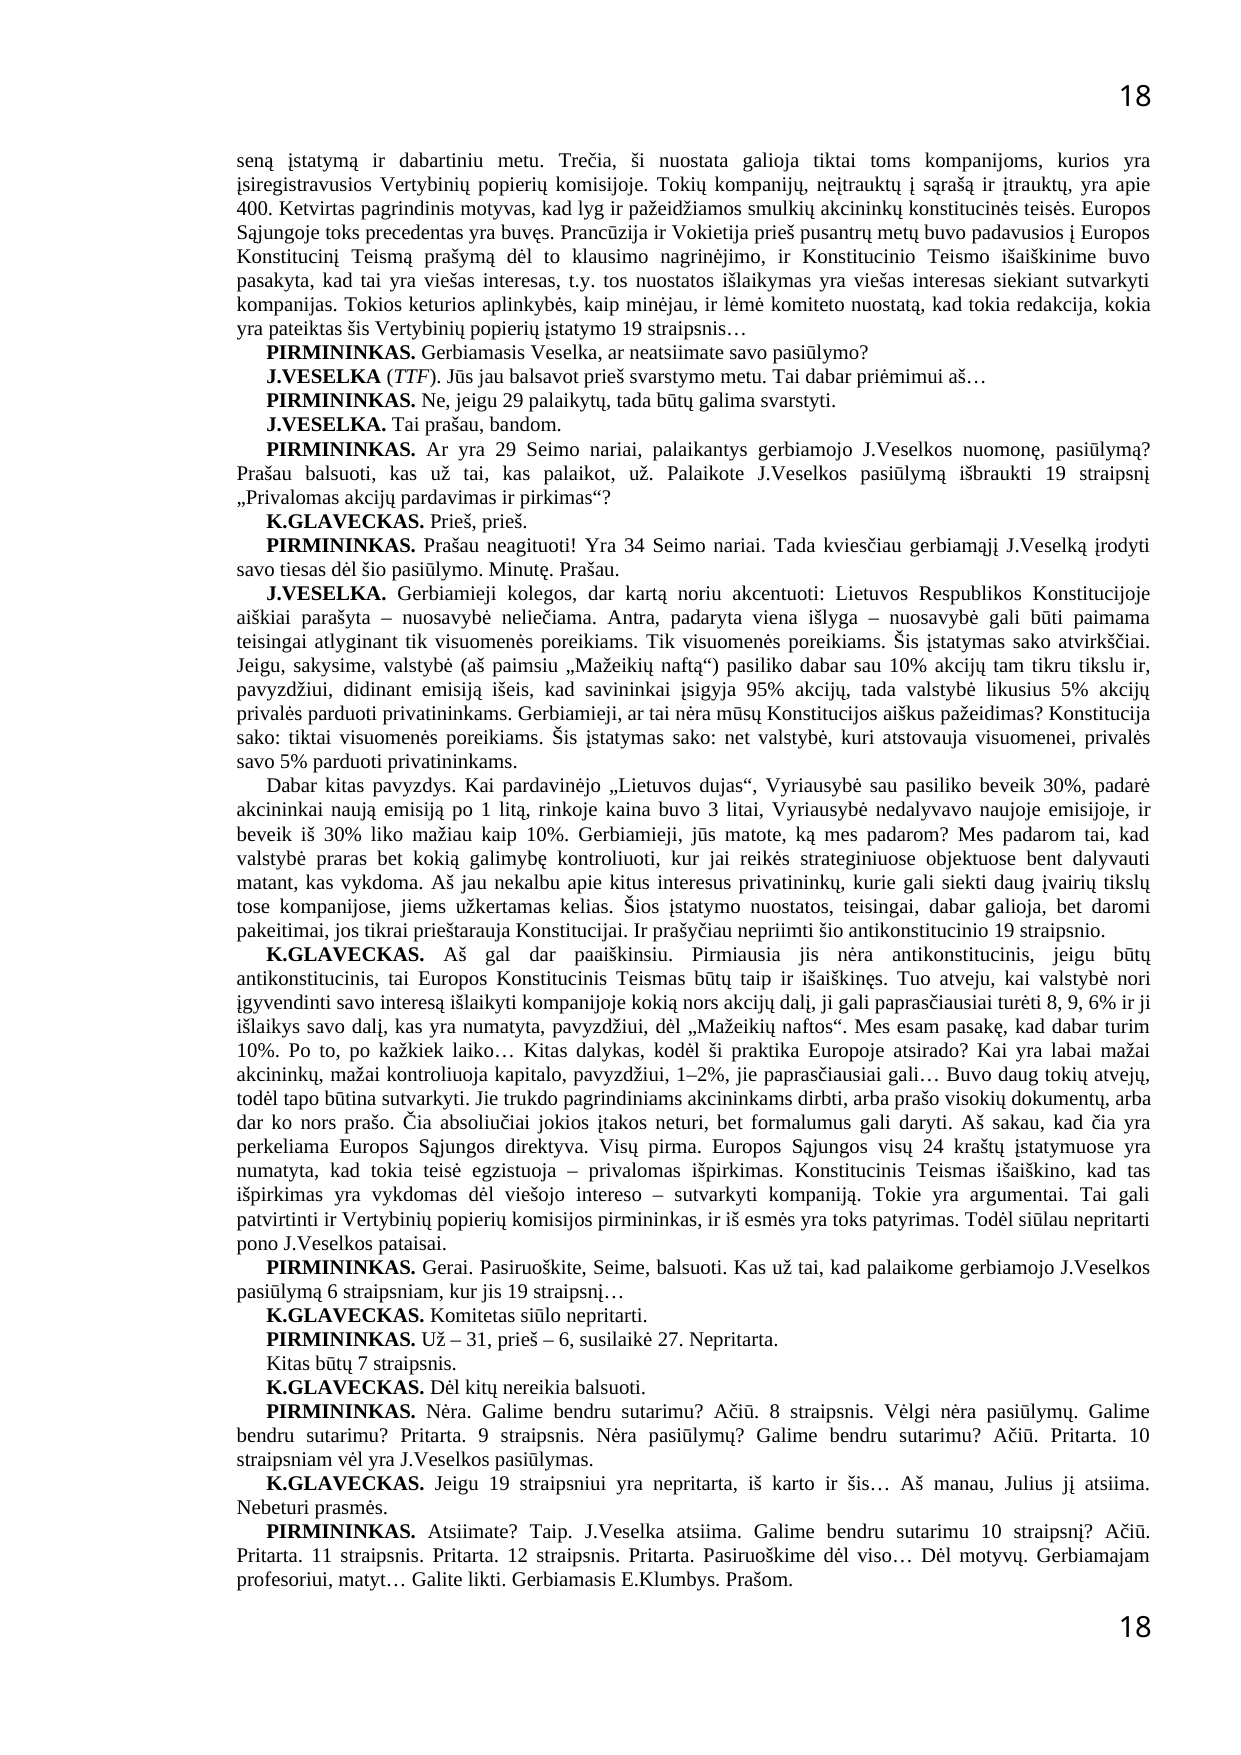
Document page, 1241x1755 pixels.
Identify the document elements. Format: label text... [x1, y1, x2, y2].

text K.GLAVECKAS. Jeigu 19 straipsniui yra nepritarta, iš karto ir šis… Aš manau, Julius jį atsiima. Nebeturi prasmės. [236, 1471, 1152, 1519]
text seną įstatymą ir dabartiniu metu. Trečia, ši nuostata galioja tiktai toms kompanijoms, kurios yra įsiregistravusios Vertybinių popierių komisijoje. Tokių kompanijų, neįtrauktų į sąrašą ir įtrauktų, yra apie 400. Ketvirtas pagrindinis motyvas, kad lyg ir pažeidžiamos smulkių akcininkų konstitucinės teisės. Europos Sąjungoje toks precedentas yra buvęs. Prancūzija ir Vokietija prieš pusantrų metų buvo padavusios į Europos Konstitucinį Teismą prašymą dėl to klausimo nagrinėjimo, ir Konstitucinio Teismo išaiškinime buvo pasakyta, kad tai yra viešas interesas, t.y. tos nuostatos išlaikymas yra viešas interesas siekiant sutvarkyti kompanijas. Tokios keturios aplinkybės, kaip minėjau, ir lėmė komiteto nuostatą, kad tokia redakcija, kokia yra pateiktas šis Vertybinių popierių įstatymo 19 straipsnis… [236, 148, 1152, 340]
text PIRMININKAS. Gerbiamasis Veselka, ar neatsiimate savo pasiūlymo? [236, 340, 1152, 364]
text K.GLAVECKAS. Dėl kitų nereikia balsuoti. [236, 1375, 1152, 1399]
text PIRMININKAS. Gerai. Pasiruoškite, Seime, balsuoti. Kas už tai, kad palaikome gerbiamojo J.Veselkos pasiūlymą 6 straipsniam, kur jis 19 straipsnį… [236, 1254, 1152, 1303]
text K.GLAVECKAS. Komitetas siūlo nepritarti. [236, 1303, 1152, 1327]
text PIRMININKAS. Ne, jeigu 29 palaikytų, tada būtų galima svarstyti. [236, 388, 1152, 412]
text PIRMININKAS. Ar yra 29 Seimo nariai, palaikantys gerbiamojo J.Veselkos nuomonę, pasiūlymą? Prašau balsuoti, kas už tai, kas palaikot, už. Palaikote J.Veselkos pasiūlymą išbraukti 19 straipsnį „Privalomas akcijų pardavimas ir pirkimas“? [236, 436, 1152, 509]
text PIRMININKAS. Už – 31, prieš – 6, susilaikė 27. Nepritarta. [236, 1327, 1152, 1351]
text PIRMININKAS. Atsiimate? Taip. J.Veselka atsiima. Galime bendru sutarimu 10 straipsnį? Ačiū. Pritarta. 11 straipsnis. Pritarta. 12 straipsnis. Pritarta. Pasiruoškime dėl viso… Dėl motyvų. Gerbiamajam profesoriui, matyt… Galite likti. Gerbiamasis E.Klumbys. Prašom. [236, 1519, 1152, 1591]
text PIRMININKAS. Prašau neagituoti! Yra 34 Seimo nariai. Tada kviesčiau gerbiamąjį J.Veselką įrodyti savo tiesas dėl šio pasiūlymo. Minutę. Prašau. [236, 533, 1152, 581]
text J.VESELKA. Gerbiamieji kolegos, dar kartą noriu akcentuoti: Lietuvos Respublikos Konstitucijoje aiškiai parašyta – nuosavybė neliečiama. Antra, padaryta viena išlyga – nuosavybė gali būti paimama teisingai atlyginant tik visuomenės poreikiams. Tik visuomenės poreikiams. Šis įstatymas sako atvirkščiai. Jeigu, sakysime, valstybė (aš paimsiu „Mažeikių naftą“) pasiliko dabar sau 10% akcijų tam tikru tikslu ir, pavyzdžiui, didinant emisiją išeis, kad savininkai įsigyja 95% akcijų, tada valstybė likusius 5% akcijų privalės parduoti privatininkams. Gerbiamieji, ar tai nėra mūsų Konstitucijos aiškus pažeidimas? Konstitucija sako: tiktai visuomenės poreikiams. Šis įstatymas sako: net valstybė, kuri atstovauja visuomenei, privalės savo 5% parduoti privatininkams. [236, 581, 1152, 773]
text J.VESELKA. Tai prašau, bandom. [236, 412, 1152, 436]
text J.VESELKA (TTF). Jūs jau balsavot prieš svarstymo metu. Tai dabar priėmimui aš… [236, 364, 1152, 388]
text Kitas būtų 7 straipsnis. [236, 1351, 1152, 1375]
text K.GLAVECKAS. Aš gal dar paaiškinsiu. Pirmiausia jis nėra antikonstitucinis, jeigu būtų antikonstitucinis, tai Europos Konstitucinis Teismas būtų taip ir išaiškinęs. Tuo atveju, kai valstybė nori įgyvendinti savo interesą išlaikyti kompanijoje kokią nors akcijų dalį, ji gali paprasčiausiai turėti 8, 9, 6% ir ji išlaikys savo dalį, kas yra numatyta, pavyzdžiui, dėl „Mažeikių naftos“. Mes esam pasakę, kad dabar turim 10%. Po to, po kažkiek laiko… Kitas dalykas, kodėl ši praktika Europoje atsirado? Kai yra labai mažai akcininkų, mažai kontroliuoja kapitalo, pavyzdžiui, 1–2%, jie paprasčiausiai gali… Buvo daug tokių atvejų, todėl tapo būtina sutvarkyti. Jie trukdo pagrindiniams akcininkams dirbti, arba prašo visokių dokumentų, arba dar ko nors prašo. Čia absoliučiai jokios įtakos neturi, bet formalumus gali daryti. Aš sakau, kad čia yra perkeliama Europos Sąjungos direktyva. Visų pirma. Europos Sąjungos visų 24 kraštų įstatymuose yra numatyta, kad tokia teisė egzistuoja – privalomas išpirkimas. Konstitucinis Teismas išaiškino, kad tas išpirkimas yra vykdomas dėl viešojo intereso – sutvarkyti kompaniją. Tokie yra argumentai. Tai gali patvirtinti ir Vertybinių popierių komisijos pirmininkas, ir iš esmės yra toks patyrimas. Todėl siūlau nepritarti pono J.Veselkos pataisai. [236, 942, 1152, 1254]
text K.GLAVECKAS. Prieš, prieš. [236, 509, 1152, 533]
text PIRMININKAS. Nėra. Galime bendru sutarimu? Ačiū. 8 straipsnis. Vėlgi nėra pasiūlymų. Galime bendru sutarimu? Pritarta. 9 straipsnis. Nėra pasiūlymų? Galime bendru sutarimu? Ačiū. Pritarta. 10 straipsniam vėl yra J.Veselkos pasiūlymas. [236, 1399, 1152, 1471]
text Dabar kitas pavyzdys. Kai pardavinėjo „Lietuvos dujas“, Vyriausybė sau pasiliko beveik 30%, padarė akcininkai naują emisiją po 1 litą, rinkoje kaina buvo 3 litai, Vyriausybė nedalyvavo naujoje emisijoje, ir beveik iš 30% liko mažiau kaip 10%. Gerbiamieji, jūs matote, ką mes padarom? Mes padarom tai, kad valstybė praras bet kokią galimybę kontroliuoti, kur jai reikės strateginiuose objektuose bent dalyvauti matant, kas vykdoma. Aš jau nekalbu apie kitus interesus privatininkų, kurie gali siekti daug įvairių tikslų tose kompanijose, jiems užkertamas kelias. Šios įstatymo nuostatos, teisingai, dabar galioja, bet daromi pakeitimai, jos tikrai prieštarauja Konstitucijai. Ir prašyčiau nepriimti šio antikonstitucinio 19 straipsnio. [236, 773, 1152, 942]
